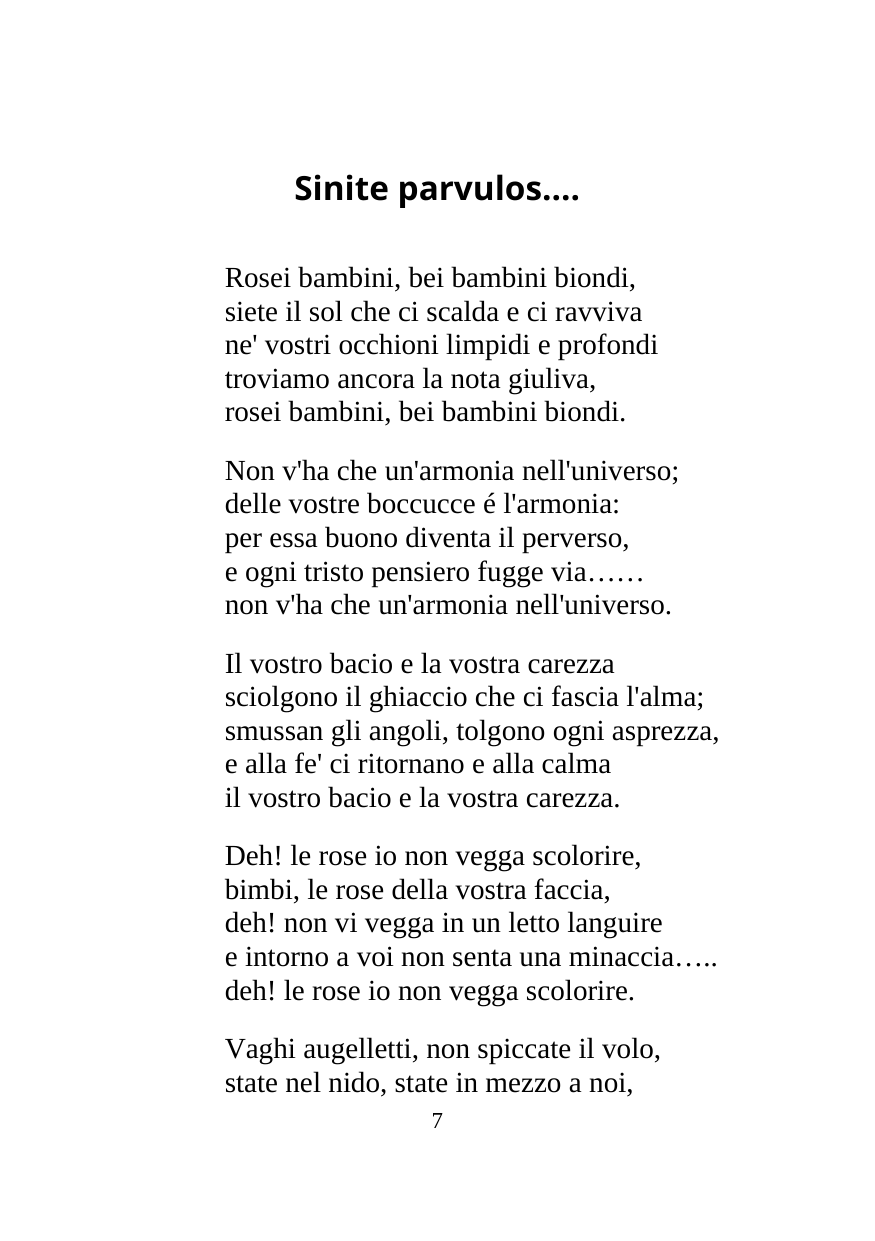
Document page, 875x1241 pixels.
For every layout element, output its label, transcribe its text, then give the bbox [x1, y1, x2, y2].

text Non v'ha che un'armonia nell'universo; delle vostre boccucce é l'armonia: per essa buono diventa il perverso, e ogni tristo pensiero fugge via…… non v'ha che un'armonia nell'universo. [224, 453, 768, 621]
text Rosei bambini, bei bambini biondi, siete il sol che ci scalda e ci ravviva ne' vostri occhioni limpidi e profondi troviamo ancora la nota giuliva, rosei bambini, bei bambini biondi. [224, 260, 768, 428]
text Deh! le rose io non vegga scolorire, bimbi, le rose della vostra faccia, deh! non vi vegga in un letto languire e intorno a voi non senta una minaccia….. deh! le rose io non vegga scolorire. [224, 838, 768, 1006]
text Il vostro bacio e la vostra carezza sciolgono il ghiaccio che ci fascia l'alma; smussan gli angoli, tolgono ogni asprezza, e alla fe' ci ritornano e alla calma il vostro bacio e la vostra carezza. [224, 646, 768, 813]
text Vaghi augelletti, non spiccate il volo, state nel nido, state in mezzo a noi, [224, 1031, 768, 1098]
subtitle Sinite parvulos…. [106, 165, 768, 210]
